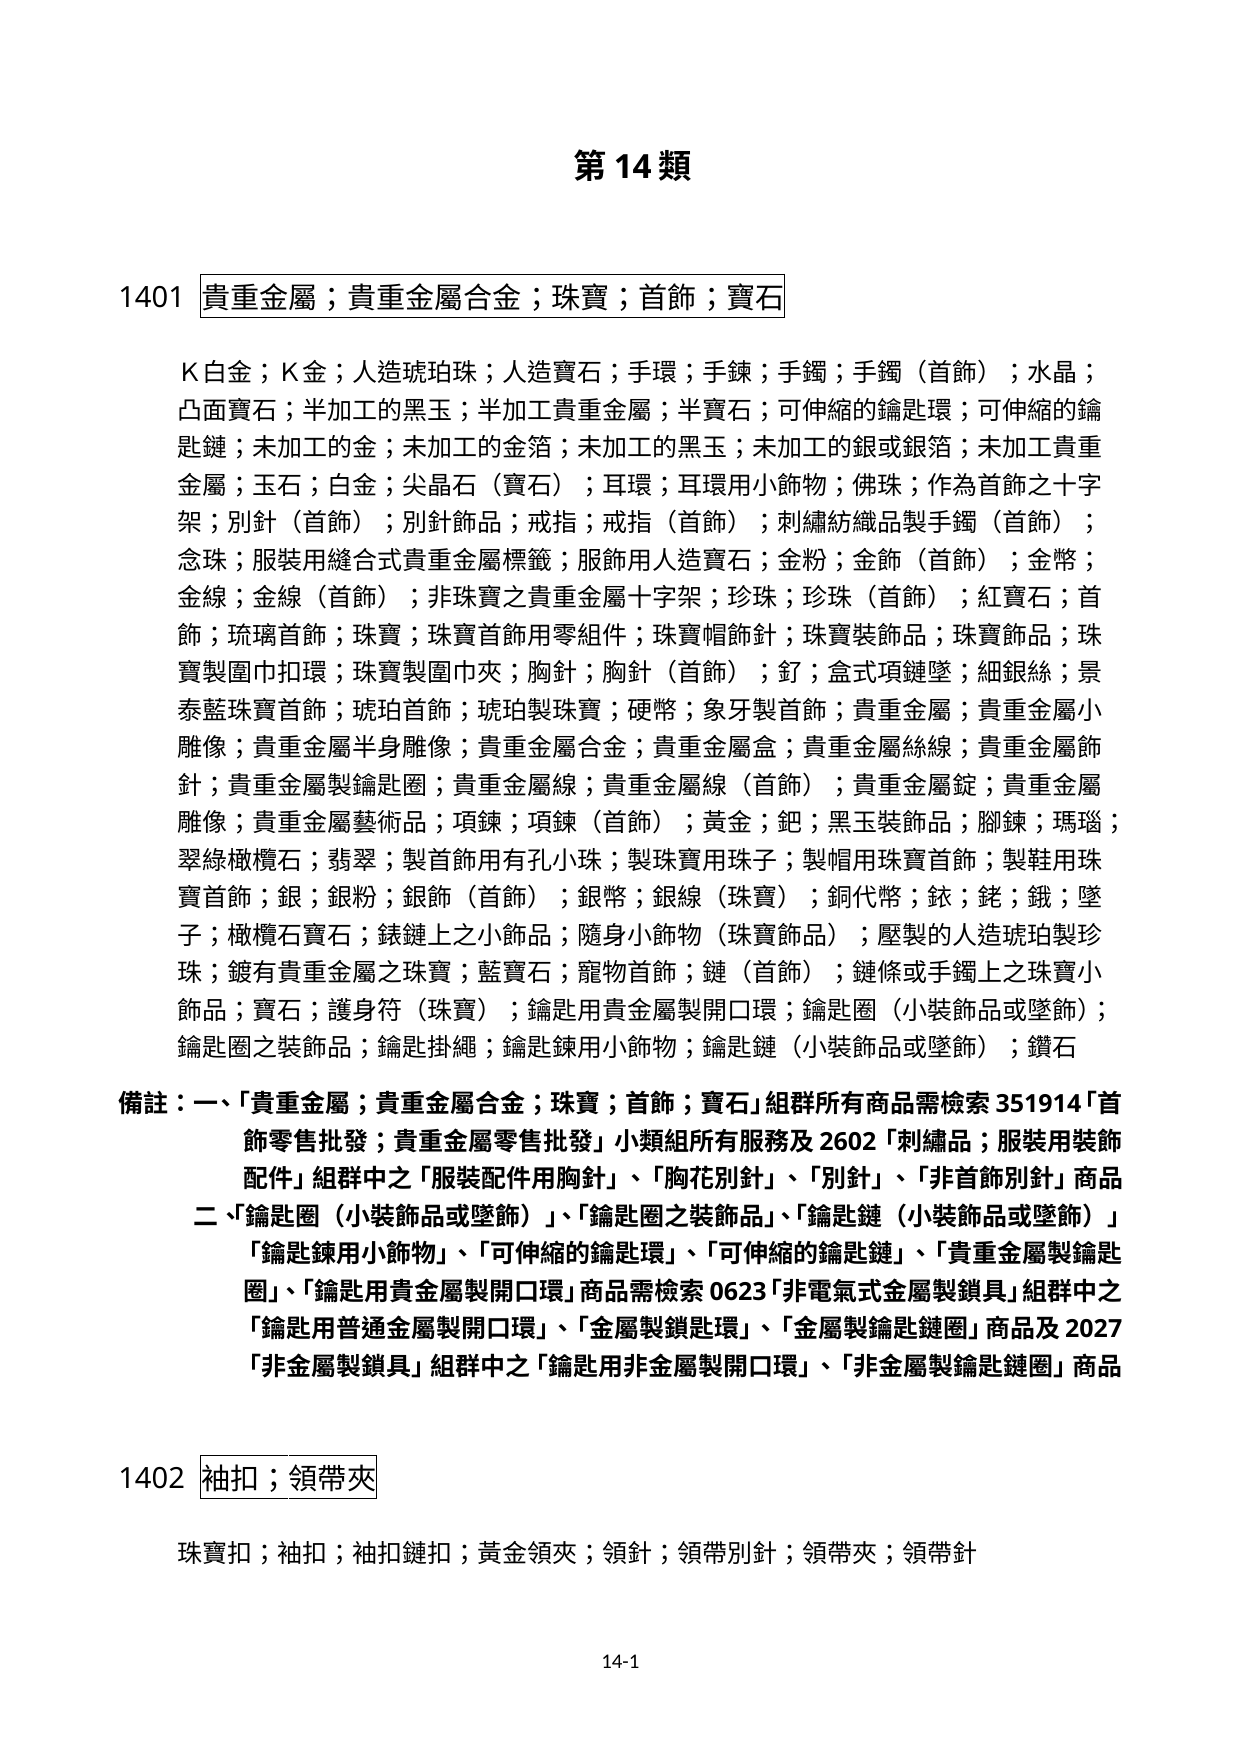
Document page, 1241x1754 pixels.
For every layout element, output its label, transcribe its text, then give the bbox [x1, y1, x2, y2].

text 1401 貴重金屬；貴重金屬合金；珠寶；首飾；寶石 [118, 258, 1122, 333]
text 1402 袖扣；領帶夾 [118, 1439, 1122, 1514]
text 備註：一、「貴重金屬；貴重金屬合金；珠寶；首飾；寶石」組群所有商品需檢索351914「首飾零售批發；貴重金屬零售批發」小類組所有服務及2602「刺繡品；服裝用裝飾配件」組群中之「服裝配件用胸針」、「胸花別針」、「別針」、「非首飾別針」商品 [118, 1083, 1122, 1196]
text 二、「鑰匙圈（小裝飾品或墜飾）」、「鑰匙圈之裝飾品」、「鑰匙鏈（小裝飾品或墜飾）」、「鑰匙鍊用小飾物」、「可伸縮的鑰匙環」、「可伸縮的鑰匙鏈」、「貴重金屬製鑰匙圈」、「鑰匙用貴金屬製開口環」商品需檢索0623「非電氣式金屬製鎖具」組群中之「鑰匙用普通金屬製開口環」、「金屬製鎖匙環」、「金屬製鑰匙鏈圈」商品及2027「非金屬製鎖具」組群中之「鑰匙用非金屬製開口環」、「非金屬製鑰匙鏈圈」商品 [193, 1196, 1122, 1383]
text 第14類 [143, 127, 1122, 202]
text 珠寶扣；袖扣；袖扣鏈扣；黃金領夾；領針；領帶別針；領帶夾；領帶針 [177, 1533, 1122, 1571]
text Ｋ白金；Ｋ金；人造琥珀珠；人造寶石；手環；手鍊；手鐲；手鐲（首飾）；水晶；凸面寶石；半加工的黑玉；半加工貴重金屬；半寶石；可伸縮的鑰匙環；可伸縮的鑰匙鏈；未加工的金；未加工的金箔；未加工的黑玉；未加工的銀或銀箔；未加工貴重金屬；玉石；白金；尖晶石（寶石）；耳環；耳環用小飾物；佛珠；作為首飾之十字架；別針（首飾）；別針飾品；戒指；戒指（首飾）；刺繡紡織品製手鐲（首飾）；念珠；服裝用縫合式貴重金屬標籤；服飾用人造寶石；金粉；金飾（首飾）；金幣；金線；金線（首飾）；非珠寶之貴重金屬十字架；珍珠；珍珠（首飾）；紅寶石；首飾；琉璃首飾；珠寶；珠寶首飾用零組件；珠寶帽飾針；珠寶裝飾品；珠寶飾品；珠寶製圍巾扣環；珠寶製圍巾夾；胸針；胸針（首飾）；釕；盒式項鏈墜；細銀絲；景泰藍珠寶首飾；琥珀首飾；琥珀製珠寶；硬幣；象牙製首飾；貴重金屬；貴重金屬小雕像；貴重金屬半身雕像；貴重金屬合金；貴重金屬盒；貴重金屬絲線；貴重金屬飾針；貴重金屬製鑰匙圈；貴重金屬線；貴重金屬線（首飾）；貴重金屬錠；貴重金屬雕像；貴重金屬藝術品；項鍊；項鍊（首飾）；黃金；鈀；黑玉裝飾品；腳鍊；瑪瑙；翠綠橄欖石；翡翠；製首飾用有孔小珠；製珠寶用珠子；製帽用珠寶首飾；製鞋用珠寶首飾；銀；銀粉；銀飾（首飾）；銀幣；銀線（珠寶）；銅代幣；銥；銠；鋨；墜子；橄欖石寶石；錶鏈上之小飾品；隨身小飾物（珠寶飾品）；壓製的人造琥珀製珍珠；鍍有貴重金屬之珠寶；藍寶石；寵物首飾；鏈（首飾）；鏈條或手鐲上之珠寶小飾品；寶石；護身符（珠寶）；鑰匙用貴金屬製開口環；鑰匙圈（小裝飾品或墜飾）；鑰匙圈之裝飾品；鑰匙掛繩；鑰匙鍊用小飾物；鑰匙鏈（小裝飾品或墜飾）；鑽石 [177, 352, 1122, 1064]
